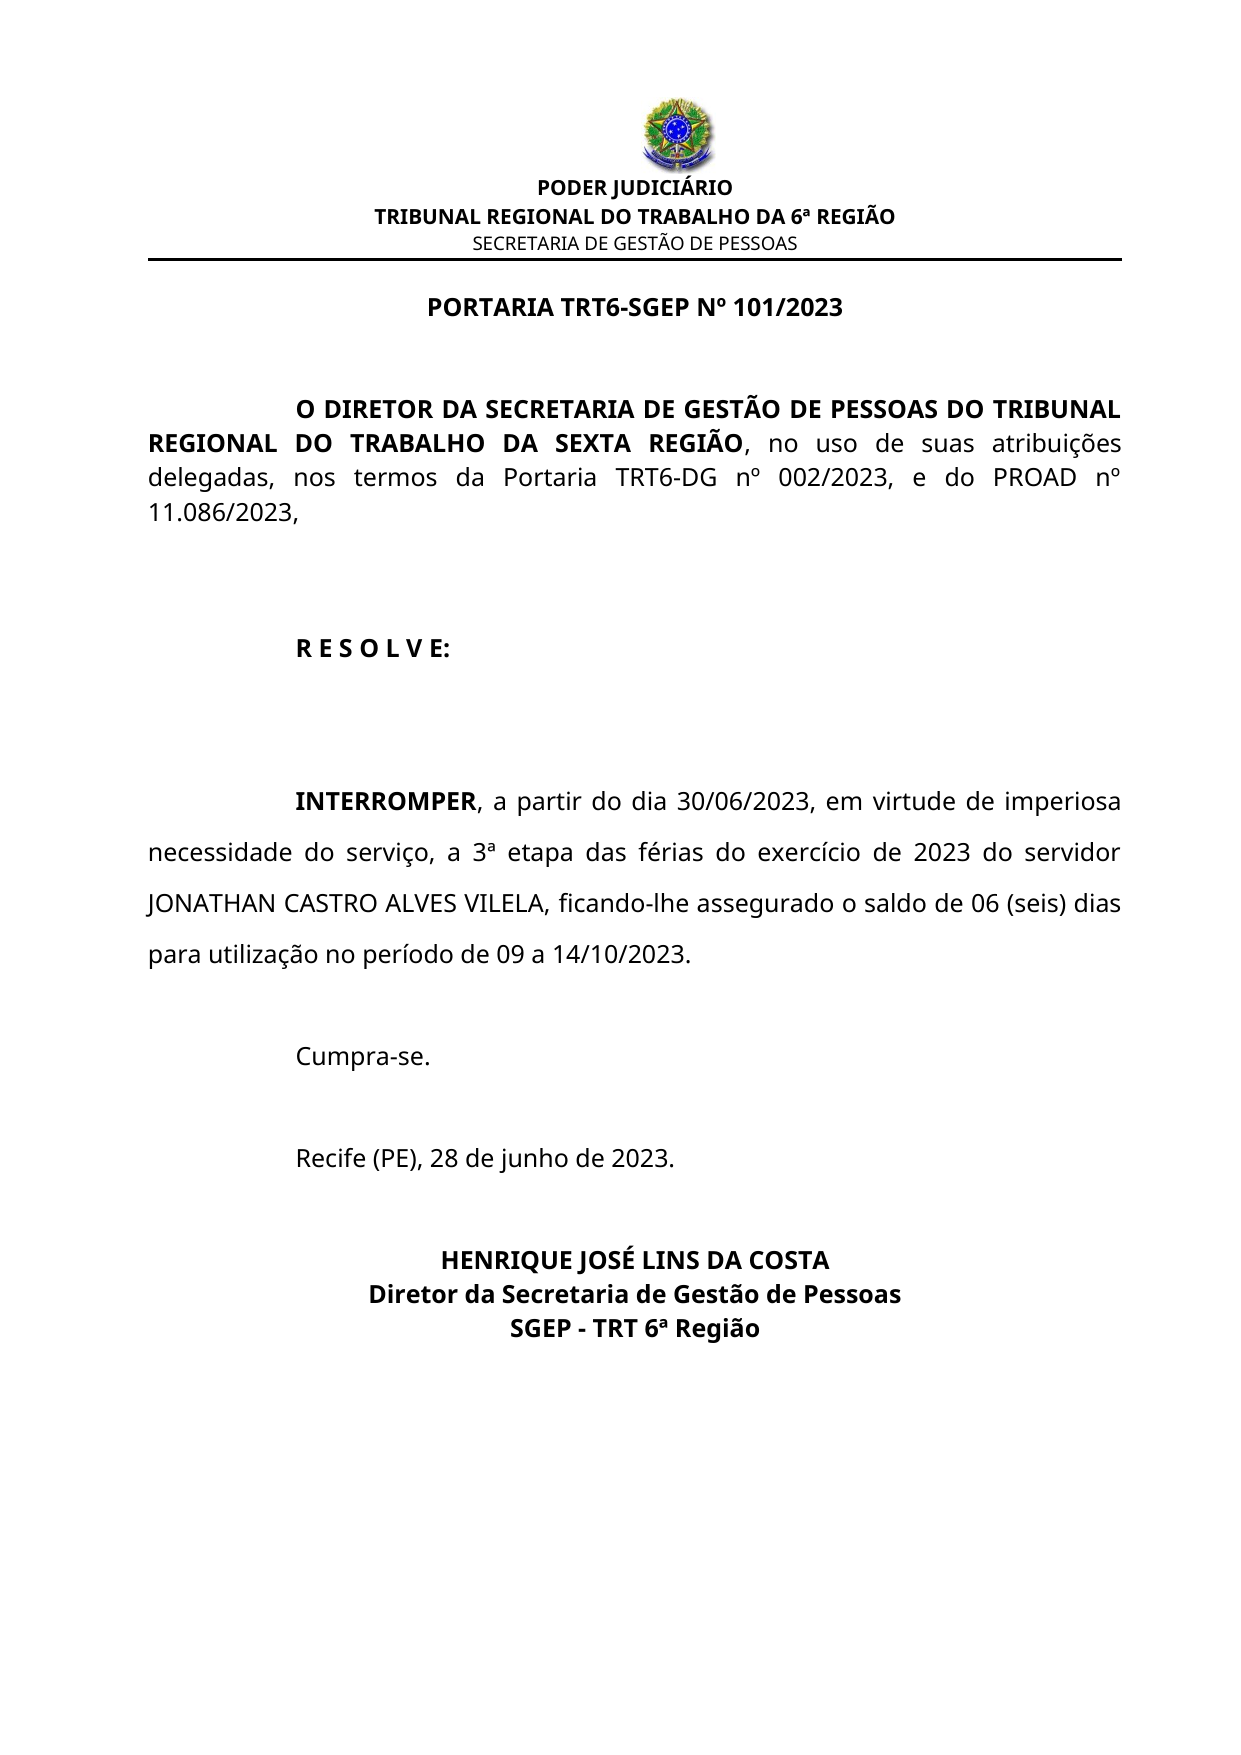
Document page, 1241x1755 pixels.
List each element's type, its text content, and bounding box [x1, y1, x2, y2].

text PORTARIA TRT6-SGEP Nº 101/2023 [148, 290, 1122, 324]
text Recife (PE), 28 de junho de 2023. [148, 1141, 1122, 1175]
text HENRIQUE JOSÉ LINS DA COSTA [148, 1243, 1122, 1277]
text Cumpra-se. [148, 1039, 1122, 1073]
text O DIRETOR DA SECRETARIA DE GESTÃO DE PESSOAS DO TRIBUNAL REGIONAL DO TRABALHO DA SEXTA REGIÃO, no uso de suas atribuições delegadas, nos termos da Portaria TRT6-DG nº 002/2023, e do PROAD nº 11.086/2023, [148, 392, 1122, 528]
text R E S O L V E: [148, 630, 1122, 664]
text INTERROMPER, a partir do dia 30/06/2023, em virtude de imperiosa necessidade do serviço, a 3ª etapa das férias do exercício de 2023 do servidor JONATHAN CASTRO ALVES VILELA, ficando-lhe assegurado o saldo de 06 (seis) dias para utilização no período de 09 a 14/10/2023. [148, 783, 1122, 971]
text Diretor da Secretaria de Gestão de Pessoas [148, 1277, 1122, 1311]
text SGEP - TRT 6ª Região [148, 1311, 1122, 1345]
